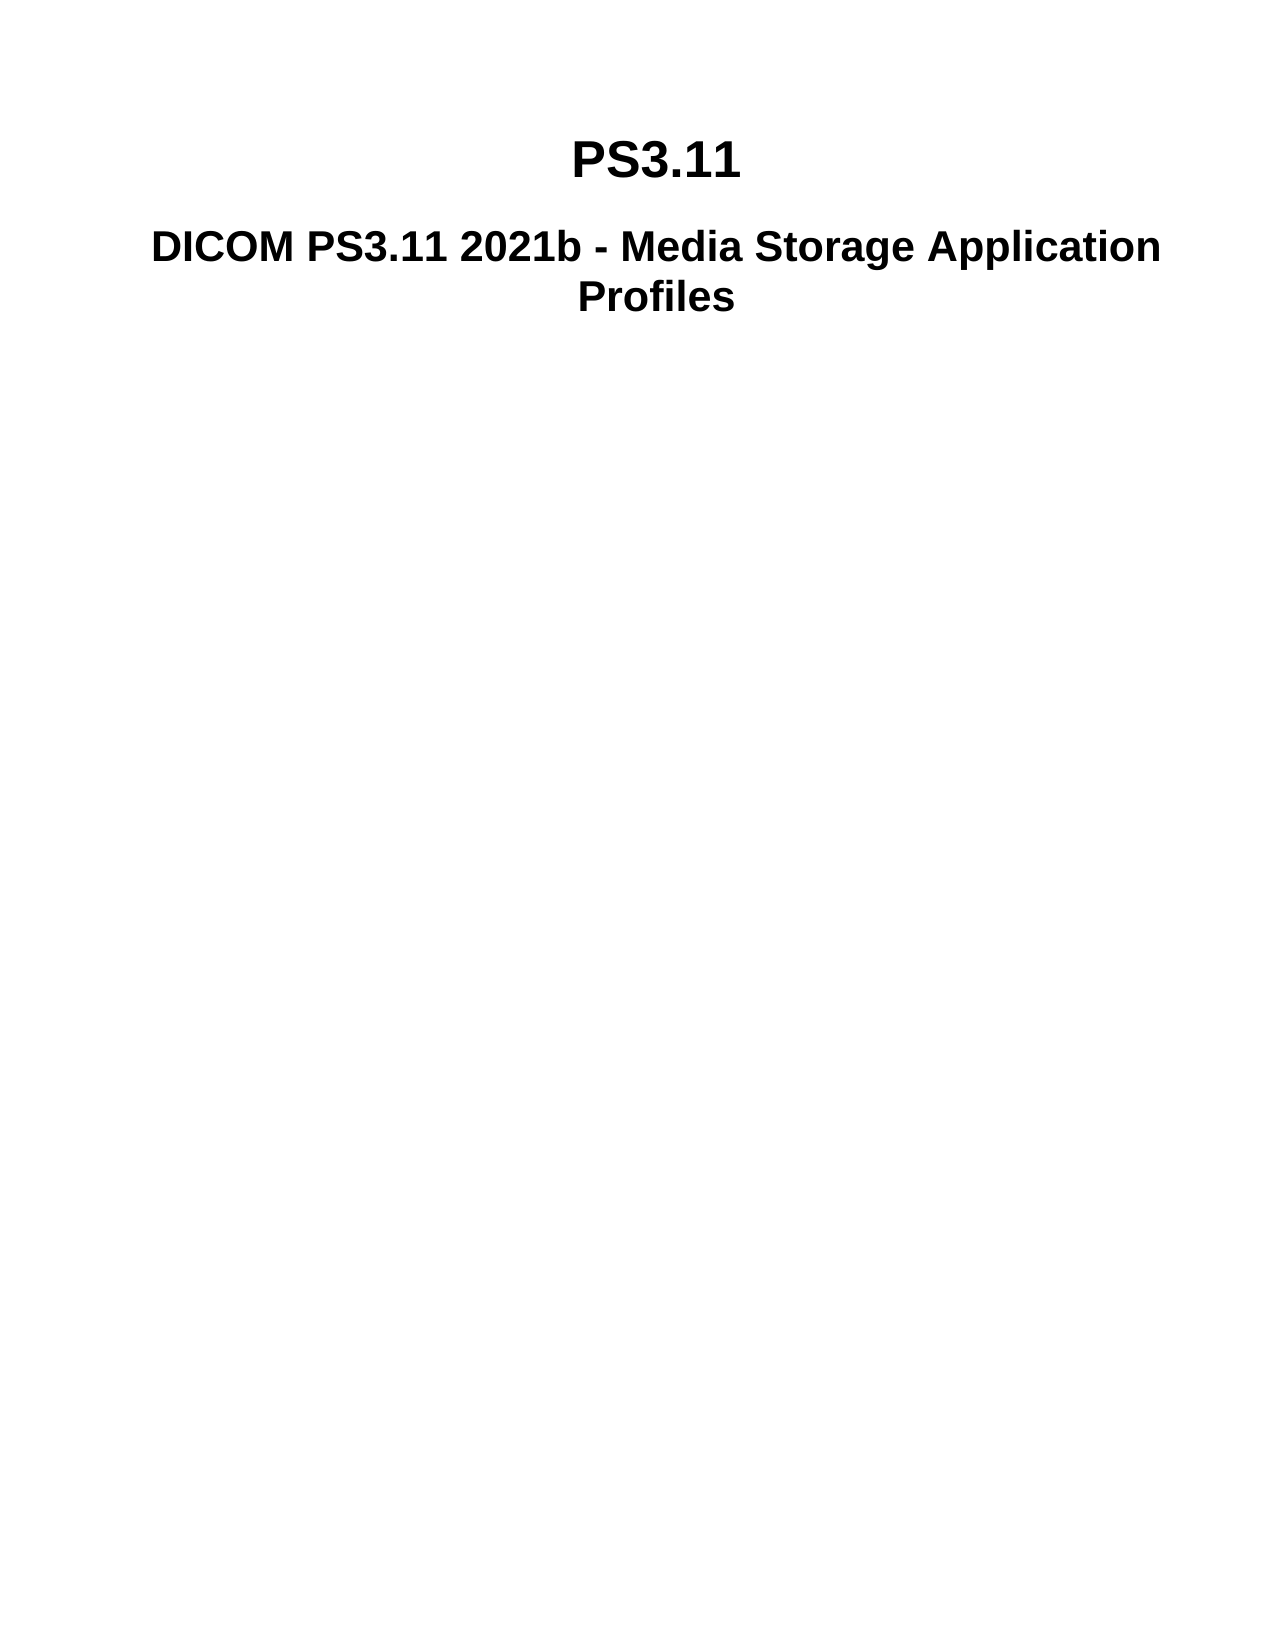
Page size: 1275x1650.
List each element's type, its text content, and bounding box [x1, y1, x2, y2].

text DICOM PS3.11 2021b - Media Storage Application Profiles [112, 221, 1200, 320]
text PS3.11 [112, 129, 1200, 188]
